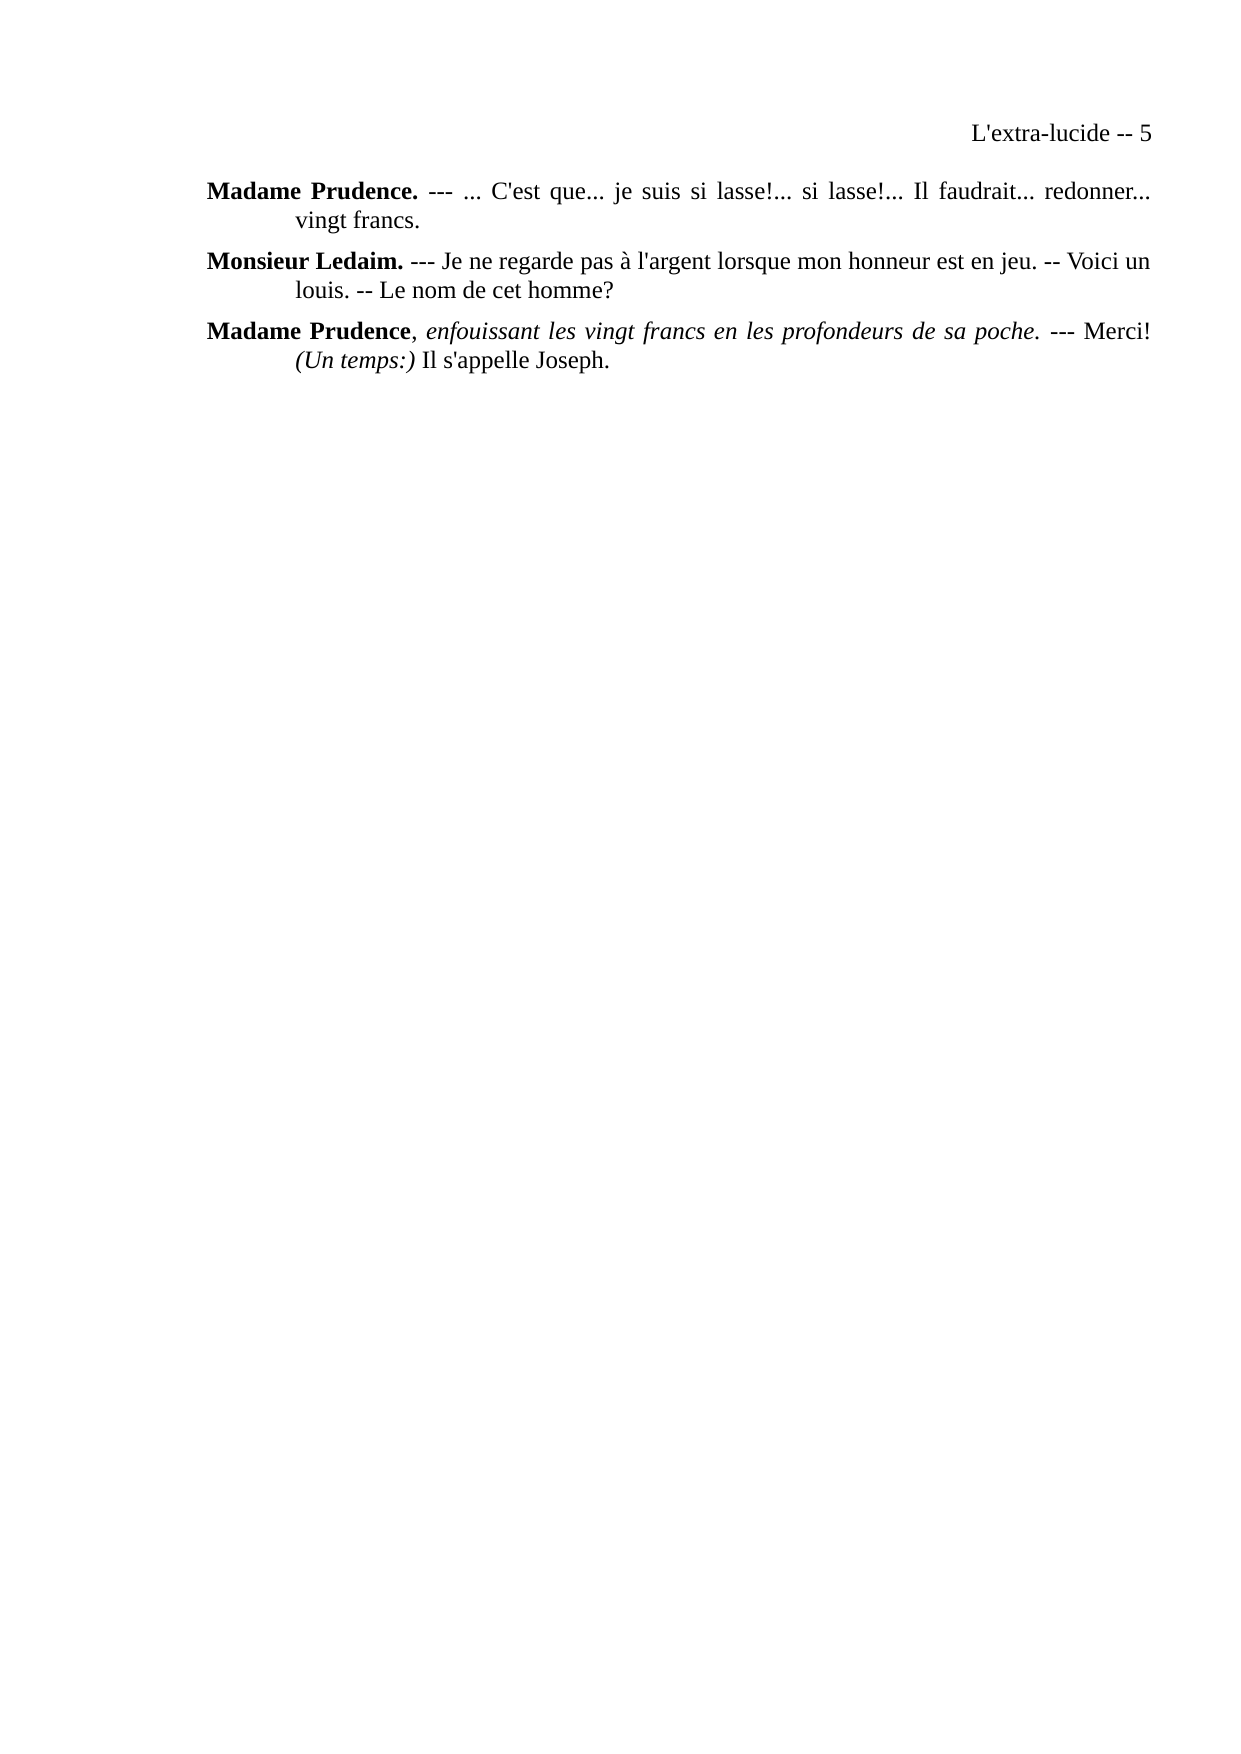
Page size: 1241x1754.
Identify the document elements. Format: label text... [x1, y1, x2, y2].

text Monsieur Ledaim. --- Je ne regarde pas à l'argent lorsque mon honneur est en jeu. -- Voici un louis. -- Le nom de cet homme? [207, 246, 1152, 304]
text Madame Prudence. --- ... C'est que... je suis si lasse!... si lasse!... Il faudrait... redonner... vingt francs. [207, 176, 1152, 234]
text Madame Prudence, enfouissant les vingt francs en les profondeurs de sa poche. --- Merci! (Un temps:) Il s'appelle Joseph. [207, 316, 1152, 374]
